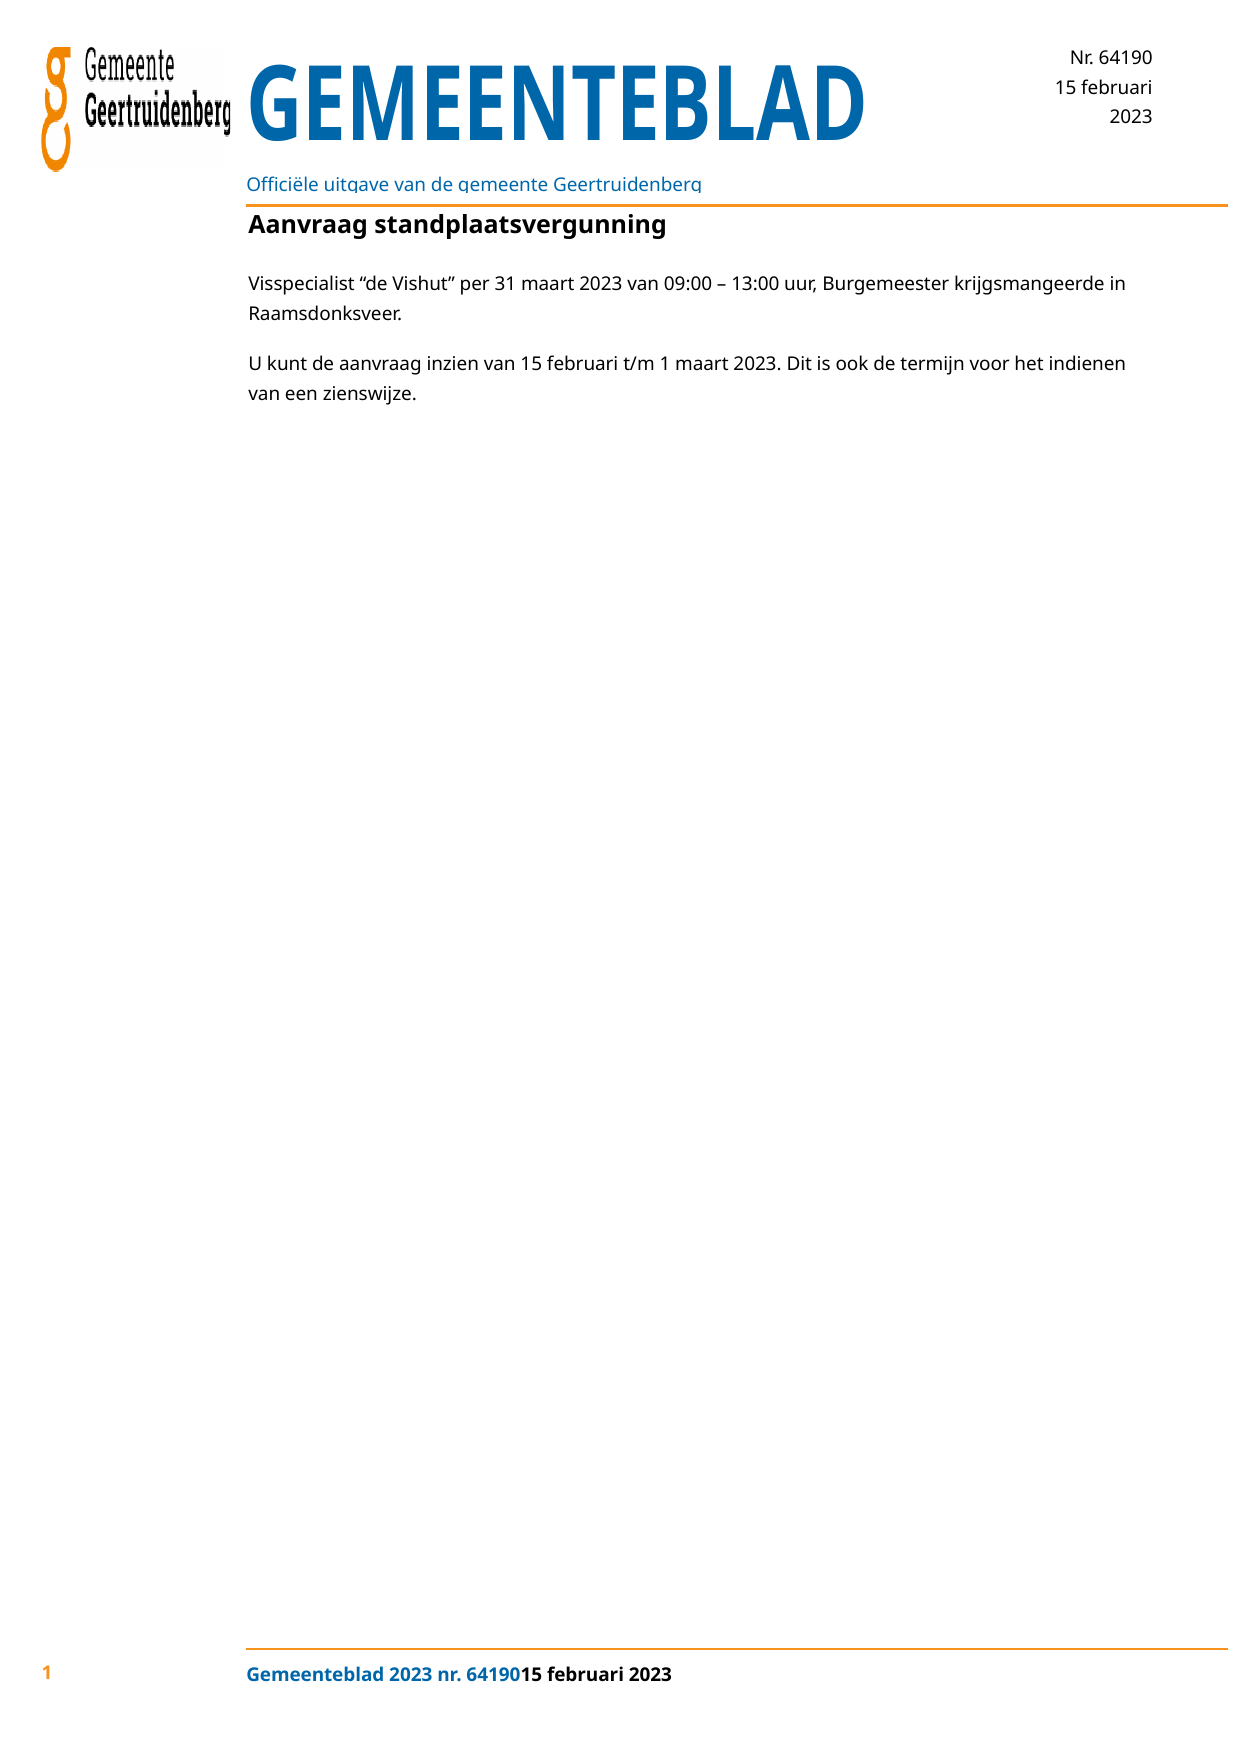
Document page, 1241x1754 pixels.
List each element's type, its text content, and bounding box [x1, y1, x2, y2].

text Aanvraag standplaatsvergunning [248, 207, 1152, 241]
text Visspecialist “de Vishut” per 31 maart 2023 van 09:00 – 13:00 uur, Burgemeester krijgsmangeerde in Raamsdonksveer. [248, 270, 1152, 326]
text U kunt de aanvraag inzien van 15 februari t/m 1 maart 2023. Dit is ook de termijn voor het indienen van een zienswijze. [248, 350, 1152, 406]
picture [41, 47, 231, 172]
